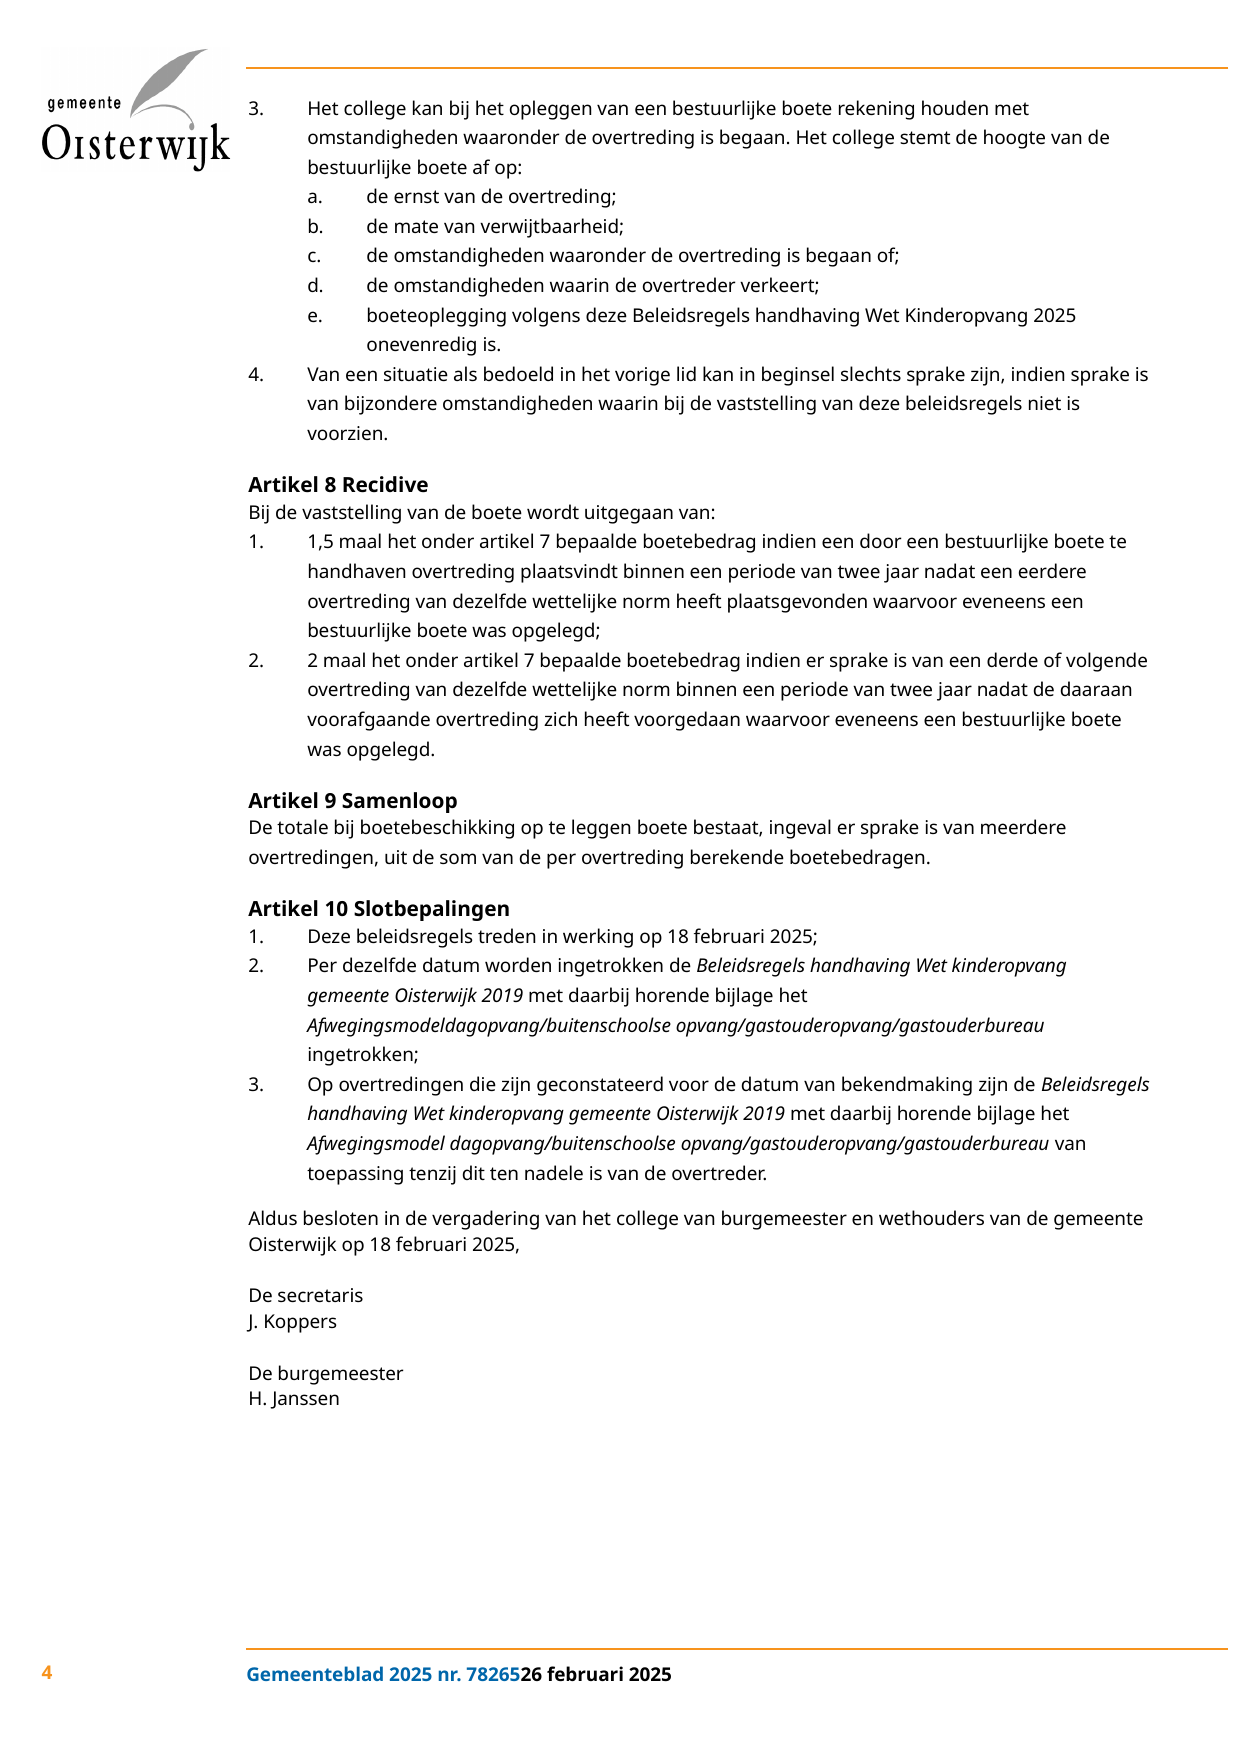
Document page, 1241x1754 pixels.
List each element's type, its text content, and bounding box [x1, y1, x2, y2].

text Artikel 10 Slotbepalingen [248, 894, 1152, 923]
text Aldus besloten in de vergadering van het college van burgemeester en wethouders van de gemeente Oisterwijk op 18 februari 2025, [248, 1205, 1152, 1257]
list Op overtredingen die zijn geconstateerd voor de datum van bekendmaking zijn de Beleidsregels handhaving Wet kinderopvang gemeente Oisterwijk 2019 met daarbij horende bijlage het Afwegingsmodel dagopvang/buitenschoolse opvang/gastouderopvang/gastouderbureau van toepassing tenzij dit ten nadele is van de overtreder. [248, 1071, 1152, 1185]
text J. Koppers [248, 1308, 1152, 1334]
text Artikel 8 Recidive [248, 471, 1152, 499]
list 1,5 maal het onder artikel 7 bepaalde boetebedrag indien een door een bestuurlijke boete te handhaven overtreding plaatsvindt binnen een periode van twee jaar nadat een eerdere overtreding van dezelfde wettelijke norm heeft plaatsgevonden waarvoor eveneens een bestuurlijke boete was opgelegd; [248, 529, 1152, 643]
list 2 maal het onder artikel 7 bepaalde boetebedrag indien er sprake is van een derde of volgende overtreding van dezelfde wettelijke norm binnen een periode van twee jaar nadat de daaraan voorafgaande overtreding zich heeft voorgedaan waarvoor eveneens een bestuurlijke boete was opgelegd. [248, 647, 1152, 761]
list de omstandigheden waarin de overtreder verkeert; [307, 272, 1152, 298]
text De totale bij boetebeschikking op te leggen boete bestaat, ingeval er sprake is van meerdere overtredingen, uit de som van de per overtreding berekende boetebedragen. [248, 814, 1152, 870]
list de mate van verwijtbaarheid; [307, 213, 1152, 239]
text De secretaris [248, 1282, 1152, 1308]
list Per dezelfde datum worden ingetrokken de Beleidsregels handhaving Wet kinderopvang gemeente Oisterwijk 2019 met daarbij horende bijlage het Afwegingsmodeldagopvang/buitenschoolse opvang/gastouderopvang/gastouderbureau ingetrokken; [248, 953, 1152, 1067]
text De burgemeester [248, 1360, 1152, 1385]
list boeteoplegging volgens deze Beleidsregels handhaving Wet Kinderopvang 2025 onevenredig is. [307, 302, 1152, 357]
list Deze beleidsregels treden in werking op 18 februari 2025; [248, 923, 1152, 949]
text Bij de vaststelling van de boete wordt uitgegaan van: [248, 499, 1152, 525]
picture [41, 47, 231, 172]
list Van een situatie als bedoeld in het vorige lid kan in beginsel slechts sprake zijn, indien sprake is van bijzondere omstandigheden waarin bij de vaststelling van deze beleidsregels niet is voorzien. [248, 361, 1152, 446]
list de ernst van de overtreding; [307, 183, 1152, 209]
list de omstandigheden waaronder de overtreding is begaan of; [307, 243, 1152, 268]
list Het college kan bij het opleggen van een bestuurlijke boete rekening houden met omstandigheden waaronder de overtreding is begaan. Het college stemt de hoogte van de bestuurlijke boete af op: [248, 95, 1152, 180]
text H. Janssen [248, 1385, 1152, 1411]
text Artikel 9 Samenloop [248, 786, 1152, 814]
